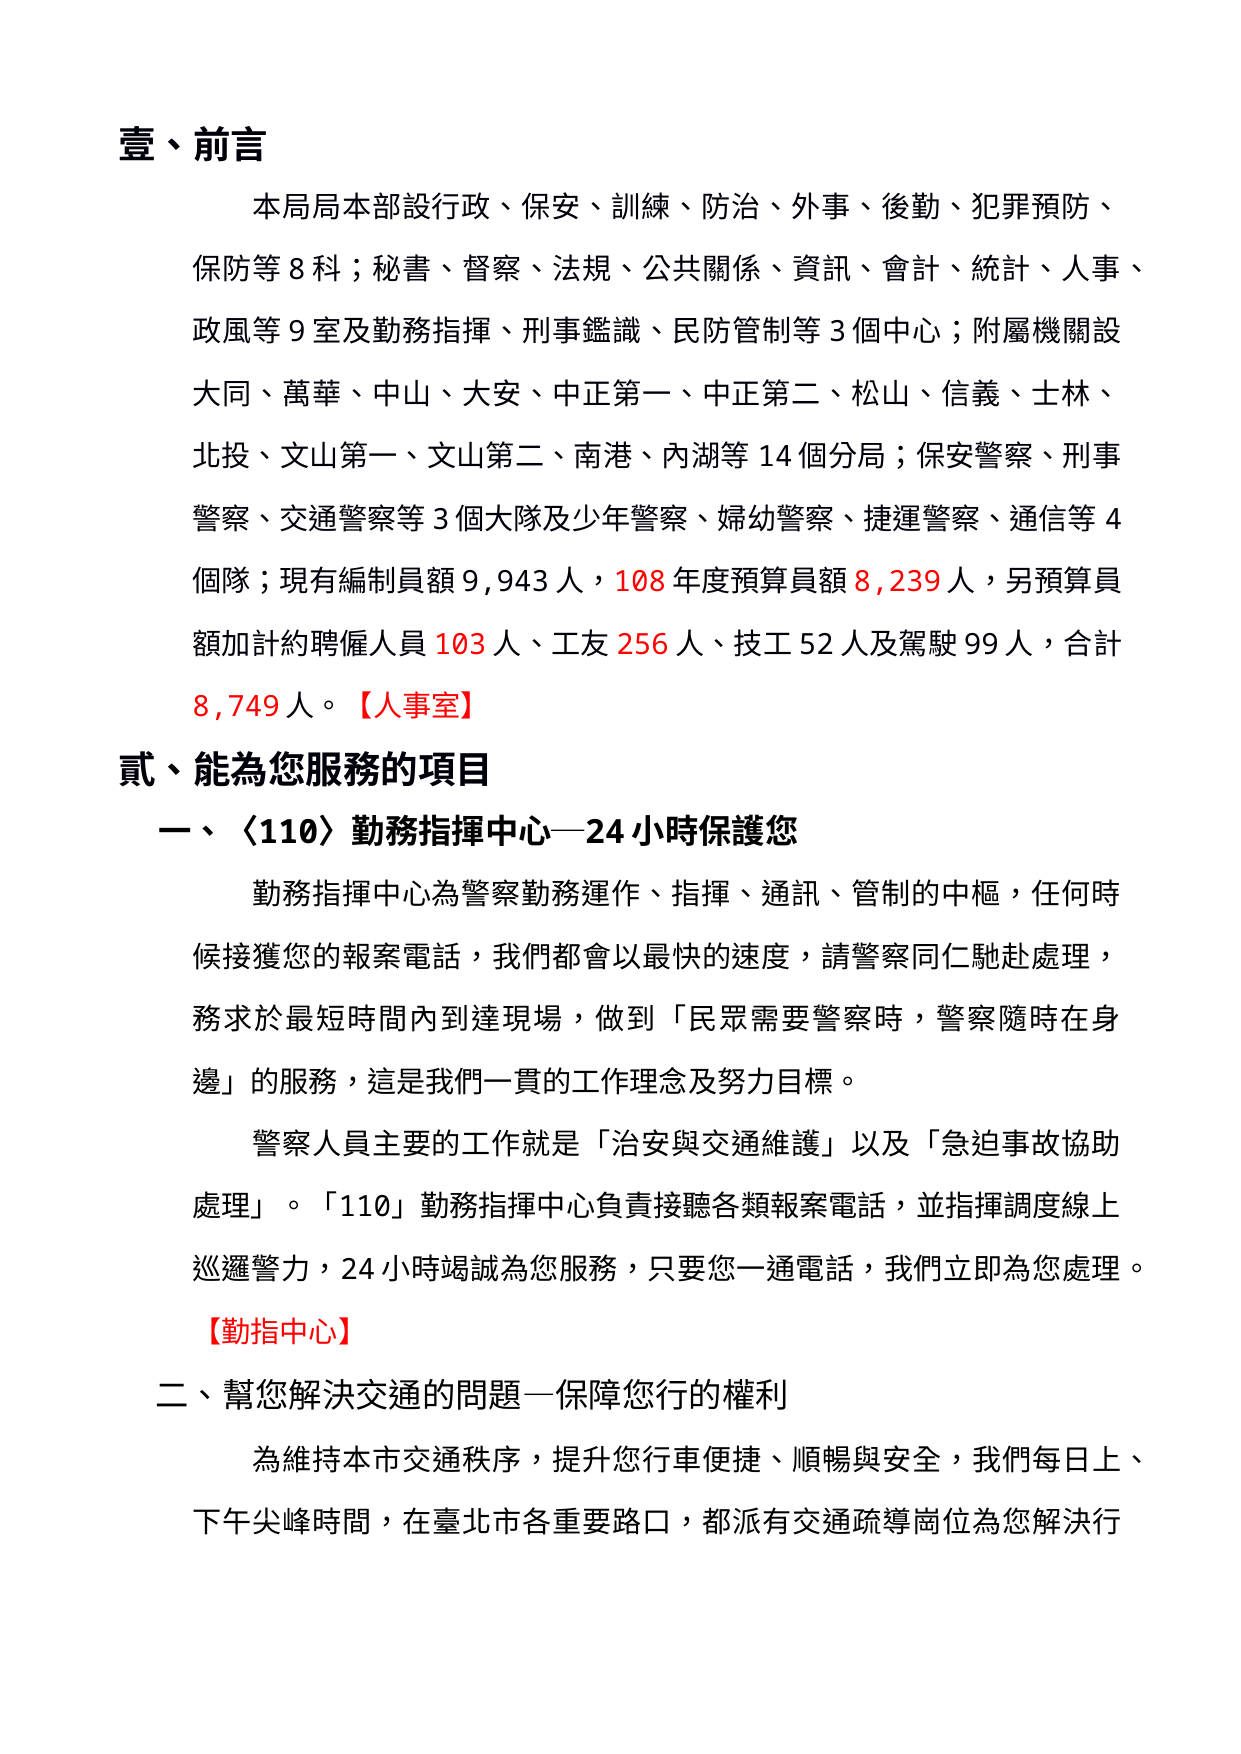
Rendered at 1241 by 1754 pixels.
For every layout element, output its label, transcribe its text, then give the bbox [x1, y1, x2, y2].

text 為維持本市交通秩序，提升您行車便捷、順暢與安全，我們每日上、下午尖峰時間，在臺北市各重要路口，都派有交通疏導崗位為您解決行的問題。【交通大隊】 [192, 1416, 1122, 1541]
text 勤務指揮中心為警察勤務運作、指揮、通訊、管制的中樞，任何時候接獲您的報案電話，我們都會以最快的速度，請警察同仁馳赴處理，務求於最短時間內到達現場，做到「民眾需要警察時，警察隨時在身邊」的服務，這是我們一貫的工作理念及努力目標。 [192, 850, 1122, 1100]
text 警察人員主要的工作就是「治安與交通維護」以及「急迫事故協助處理」。「110」勤務指揮中心負責接聽各類報案電話，並指揮調度線上巡邏警力，24小時竭誠為您服務，只要您一通電話，我們立即為您處理。【勤指中心】 [192, 1100, 1122, 1350]
text 一、〈110〉勤務指揮中心─24小時保護您 [118, 788, 1122, 850]
text 貳、能為您服務的項目 [118, 725, 1122, 788]
text 二、幫您解決交通的問題—保障您行的權利 [120, 1352, 1121, 1414]
text 本局局本部設行政、保安、訓練、防治、外事、後勤、犯罪預防、保防等8科；秘書、督察、法規、公共關係、資訊、會計、統計、人事、政風等9室及勤務指揮、刑事鑑識、民防管制等3個中心；附屬機關設大同、萬華、中山、大安、中正第一、中正第二、松山、信義、士林、北投、文山第一、文山第二、南港、內湖等14個分局；保安警察、刑事警察、交通警察等3個大隊及少年警察、婦幼警察、捷運警察、通信等4個隊；現有編制員額9,943人，108年度預算員額8,239人，另預算員額加計約聘僱人員103人、工友256人、技工52人及駕駛99人，合計8,749人。【人事室】 [192, 163, 1122, 725]
text 壹、前言 [118, 100, 1122, 163]
